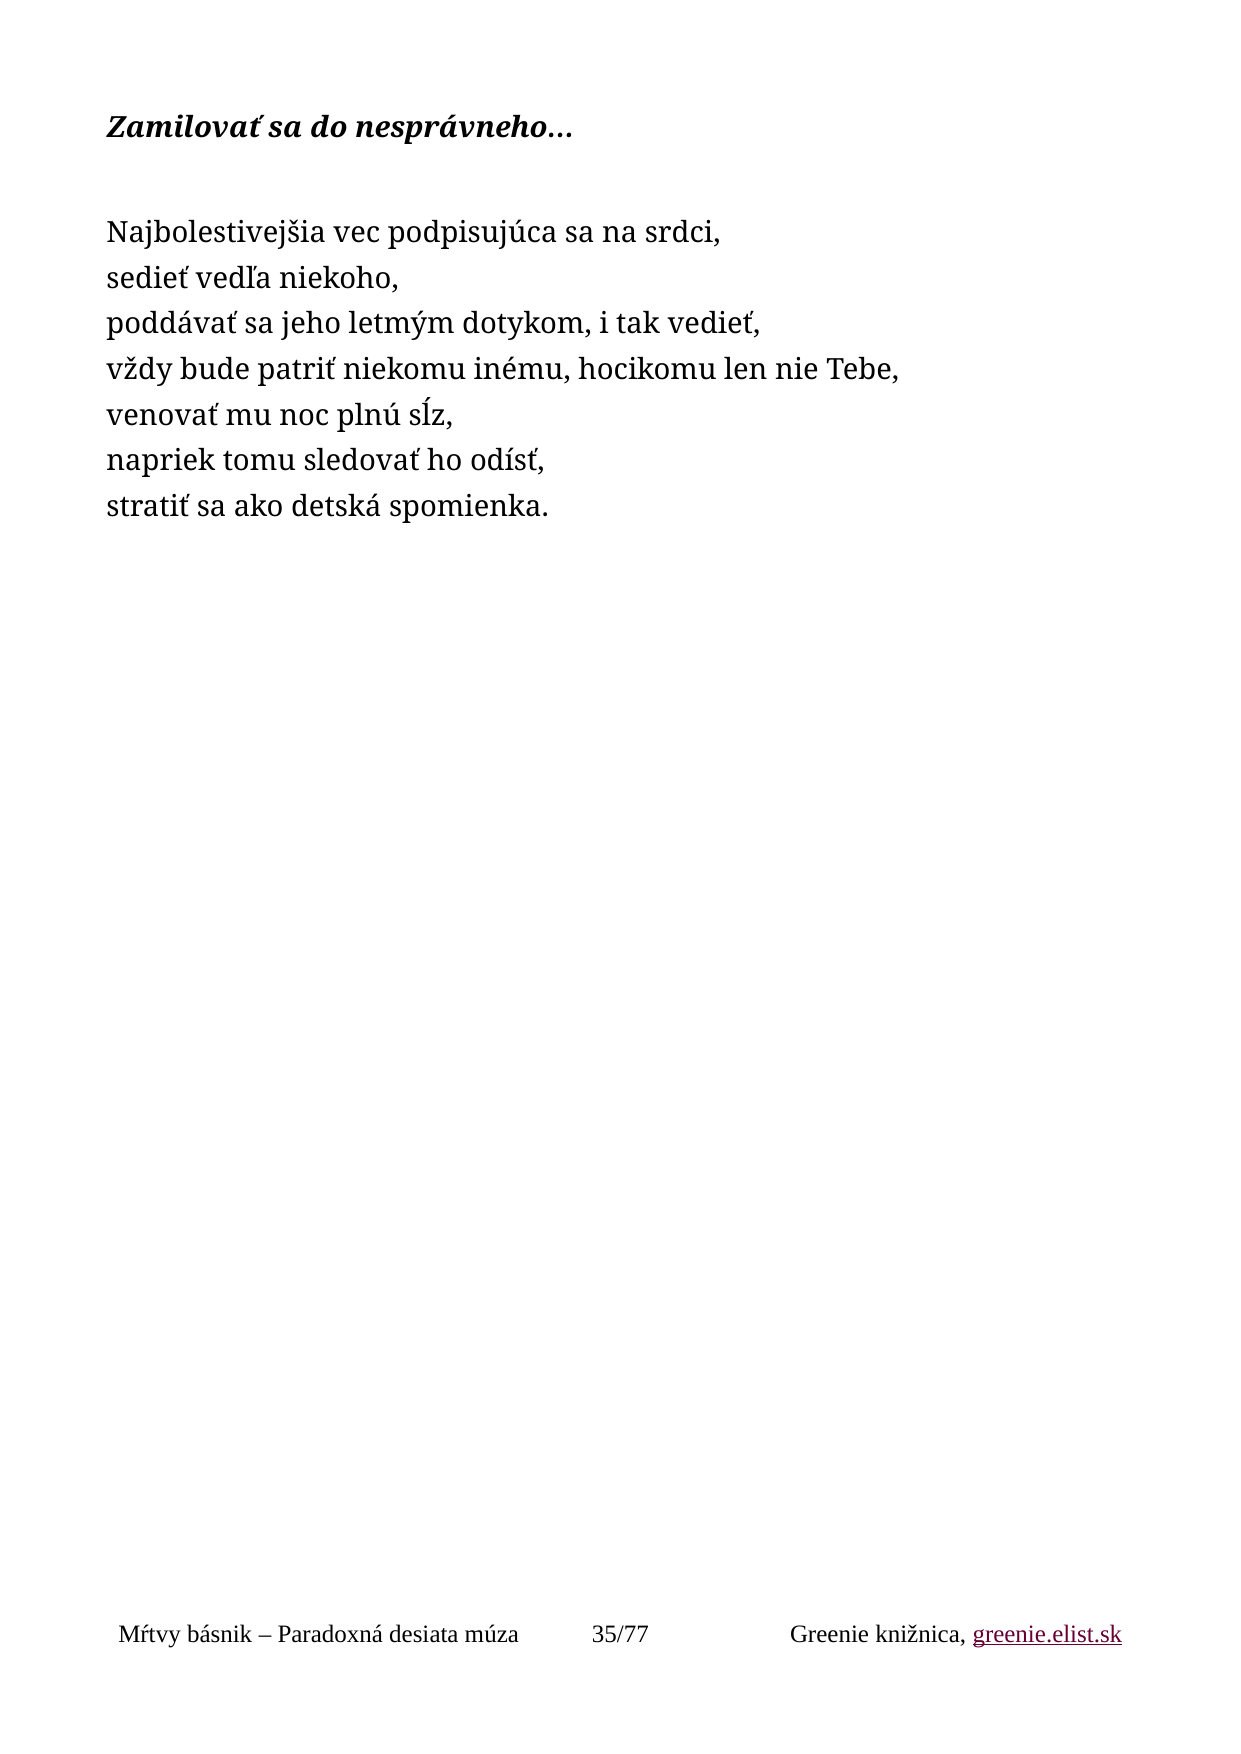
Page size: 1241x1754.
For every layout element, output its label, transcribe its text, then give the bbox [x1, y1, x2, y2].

text poddávať sa jeho letmým dotykom, i tak vedieť, [106, 303, 1134, 342]
text sedieť vedľa niekoho, [106, 257, 1134, 297]
subtitle Zamilovať sa do nesprávneho… [106, 106, 1134, 146]
text napriek tomu sledovať ho odísť, [106, 439, 1134, 479]
text venovať mu noc plnú sĺz, [106, 394, 1134, 433]
text Najbolestivejšia vec podpisujúca sa na srdci, [106, 211, 1134, 251]
text vždy bude patriť niekomu inému, hocikomu len nie Tebe, [106, 348, 1134, 388]
text stratiť sa ako detská spomienka. [106, 485, 1134, 525]
